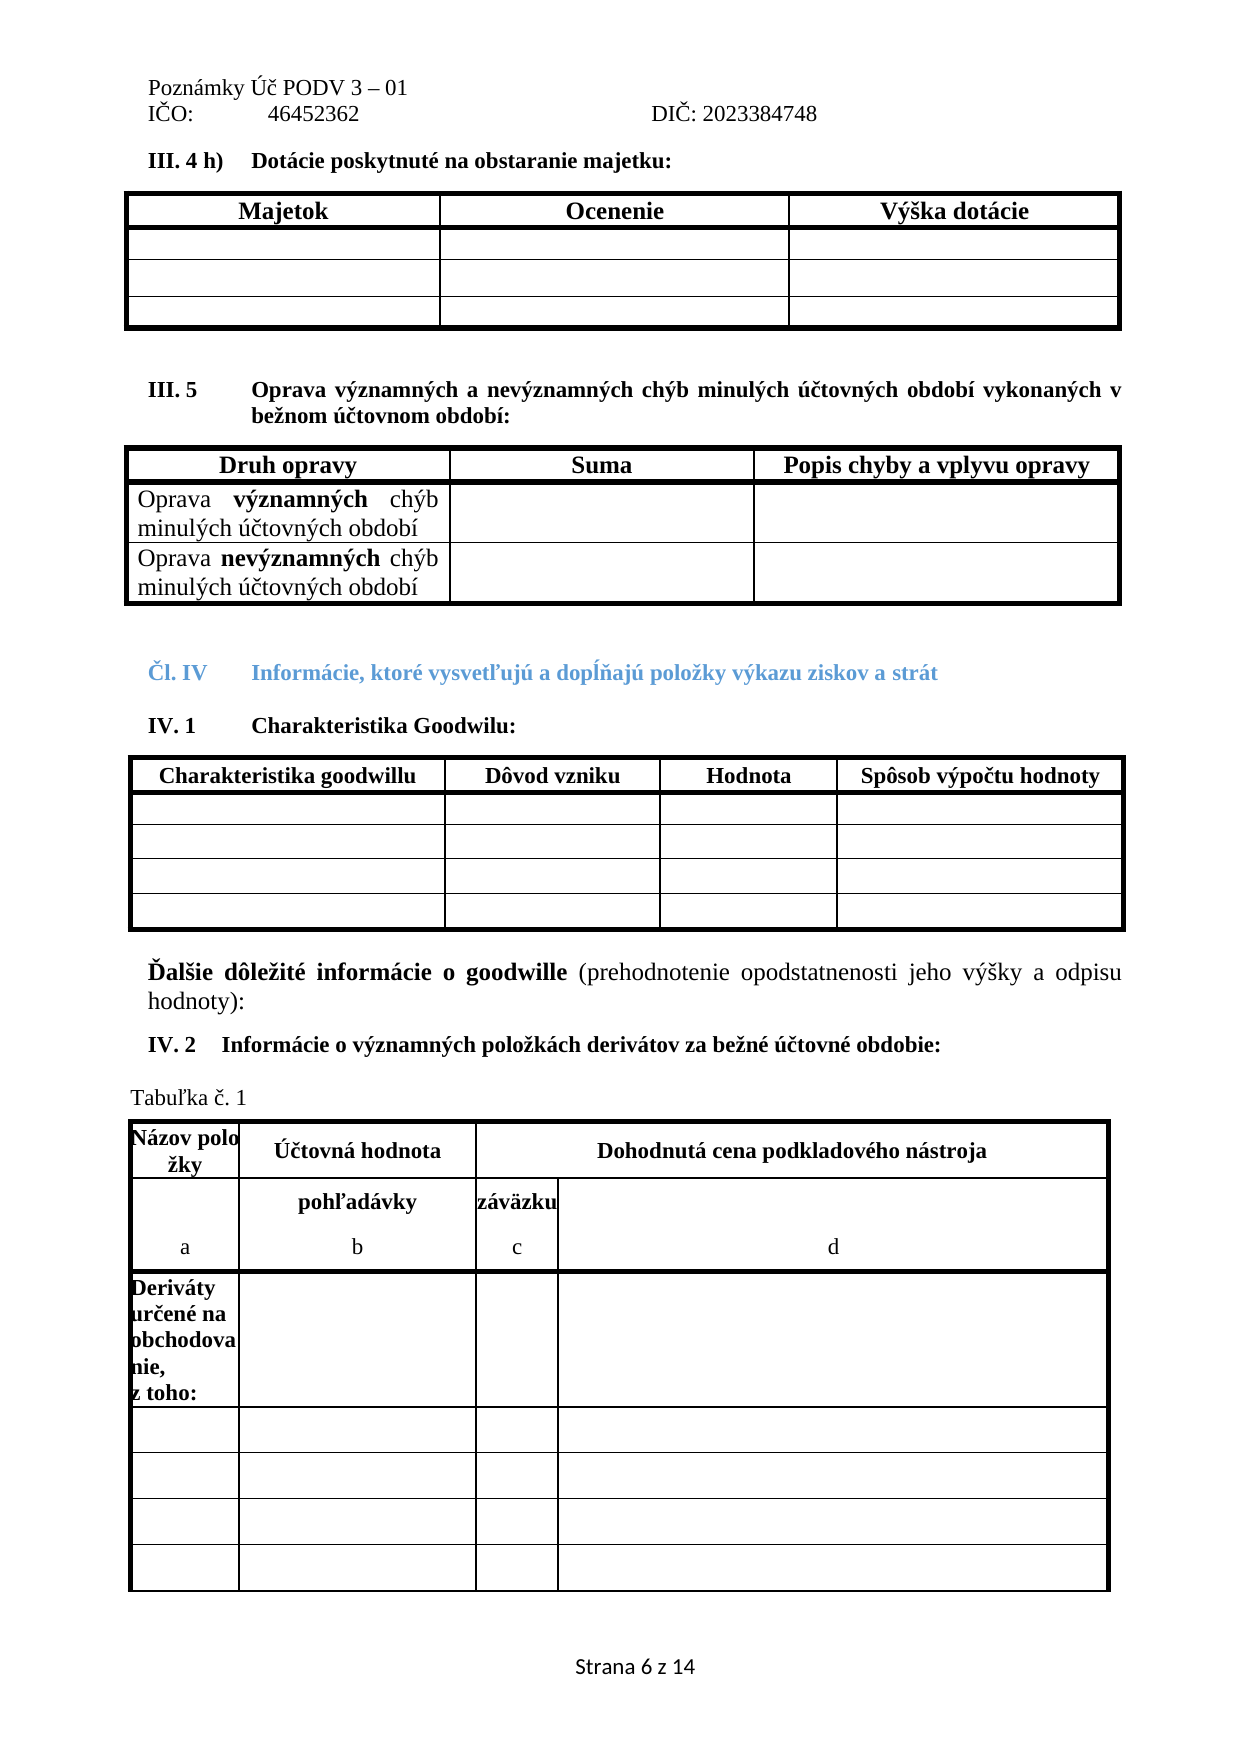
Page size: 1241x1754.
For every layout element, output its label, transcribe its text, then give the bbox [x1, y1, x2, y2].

table_cell b [240, 1224, 475, 1268]
table_cell Oprava významných chýb minulých účtovných období [129, 485, 449, 542]
table_cell [133, 1453, 238, 1498]
table_cell [1111, 1452, 1116, 1498]
table_cell [446, 795, 659, 824]
table_cell [441, 230, 788, 258]
table_cell d [559, 1224, 1106, 1268]
table_cell [240, 1408, 475, 1452]
text IV. 2 Informácie o významných položkách derivátov za bežné účtovné obdobie: [148, 1031, 1122, 1058]
table_cell [133, 859, 444, 893]
table_cell [451, 485, 753, 542]
table_cell [129, 230, 439, 258]
text III. 4 h) Dotácie poskytnuté na obstaranie majetku: [148, 148, 1122, 174]
table_cell [661, 795, 836, 824]
table_cell [661, 894, 836, 927]
table_cell [1111, 1544, 1116, 1589]
table_cell [790, 260, 1117, 296]
table_cell [838, 795, 1121, 824]
table_header Spôsob výpočtu hodnoty [838, 760, 1121, 789]
table_cell [1111, 1119, 1116, 1177]
table_cell [755, 543, 1117, 601]
table_cell [240, 1453, 475, 1498]
table_cell [240, 1545, 475, 1589]
table_cell [1111, 1406, 1116, 1452]
table_cell c [477, 1224, 557, 1268]
table_cell [477, 1453, 557, 1498]
table_cell Deriváty určené na obchodovanie, z toho: [133, 1274, 238, 1406]
table_cell [559, 1274, 1106, 1406]
table_cell [133, 825, 444, 858]
table_cell [477, 1545, 557, 1589]
table_cell [133, 795, 444, 824]
table_header Charakteristika goodwillu [133, 760, 444, 789]
table_cell pohľadávky [240, 1179, 475, 1224]
table_cell [790, 297, 1117, 325]
table_cell [133, 1179, 238, 1224]
table_header [603, 1075, 790, 1119]
text IV. 1 Charakteristika Goodwilu: [148, 712, 1122, 738]
table_header [396, 1075, 594, 1119]
table_cell Účtovná hodnota [240, 1124, 475, 1177]
table_header Dôvod vzniku [446, 760, 659, 789]
table_cell [446, 825, 659, 858]
table_cell [838, 825, 1121, 858]
table_cell [1111, 1498, 1116, 1544]
table_cell [790, 230, 1117, 258]
table_cell [838, 894, 1121, 927]
table_cell [451, 543, 753, 601]
table_cell [129, 260, 439, 296]
table_cell [477, 1499, 557, 1544]
table_header [594, 1075, 602, 1119]
table_header [1112, 1075, 1116, 1119]
table_cell [129, 297, 439, 325]
table_cell [559, 1179, 1106, 1224]
table_cell [477, 1408, 557, 1452]
table_cell [441, 297, 788, 325]
text III. 5 Oprava významných a nevýznamných chýb minulých účtovných období vykonaných v bežnom účtovnom období: [148, 376, 1122, 429]
table_header Tabuľka č. 1 [130, 1075, 336, 1119]
table_cell [1111, 1269, 1116, 1406]
table_cell Oprava nevýznamných chýb minulých účtovných období [129, 543, 449, 601]
table_cell [133, 1499, 238, 1544]
table_cell [559, 1408, 1106, 1452]
table_cell a [133, 1224, 238, 1268]
table_cell [240, 1274, 475, 1406]
table_header [790, 1075, 809, 1119]
table_cell Názov položky [133, 1124, 238, 1177]
table_cell [441, 260, 788, 296]
table_header [336, 1075, 396, 1119]
table_cell [133, 1408, 238, 1452]
table_cell [477, 1274, 557, 1406]
table_header [994, 1075, 1095, 1119]
table_cell [240, 1499, 475, 1544]
table_cell [755, 485, 1117, 542]
table_cell [661, 859, 836, 893]
table_cell Dohodnutá cena podkladového nástroja [477, 1124, 1106, 1177]
table_cell [838, 859, 1121, 893]
table_header Majetok [129, 196, 439, 224]
table_cell [559, 1499, 1106, 1544]
table_header [809, 1075, 993, 1119]
table_cell [1111, 1224, 1116, 1268]
table_cell [559, 1453, 1106, 1498]
table_cell záväzku [477, 1179, 557, 1224]
text Ďalšie dôležité informácie o goodwille (prehodnotenie opodstatnenosti jeho výšky a odpisu hodnoty): [148, 957, 1122, 1015]
table_cell [133, 1545, 238, 1589]
table_header Druh opravy [129, 451, 449, 479]
table_header Ocenenie [441, 196, 788, 224]
table_cell [1111, 1177, 1116, 1224]
table_header [1095, 1075, 1112, 1119]
table_cell [661, 825, 836, 858]
table_header Výška dotácie [790, 196, 1117, 224]
table_cell [446, 894, 659, 927]
text Čl. IV Informácie, ktoré vysvetľujú a dopĺňajú položky výkazu ziskov a strát [148, 659, 1122, 686]
table_cell [446, 859, 659, 893]
table_header Popis chyby a vplyvu opravy [755, 451, 1117, 479]
table_header Suma [451, 451, 753, 479]
table_header Hodnota [661, 760, 836, 789]
table_cell [559, 1545, 1106, 1589]
table_cell [133, 894, 444, 927]
